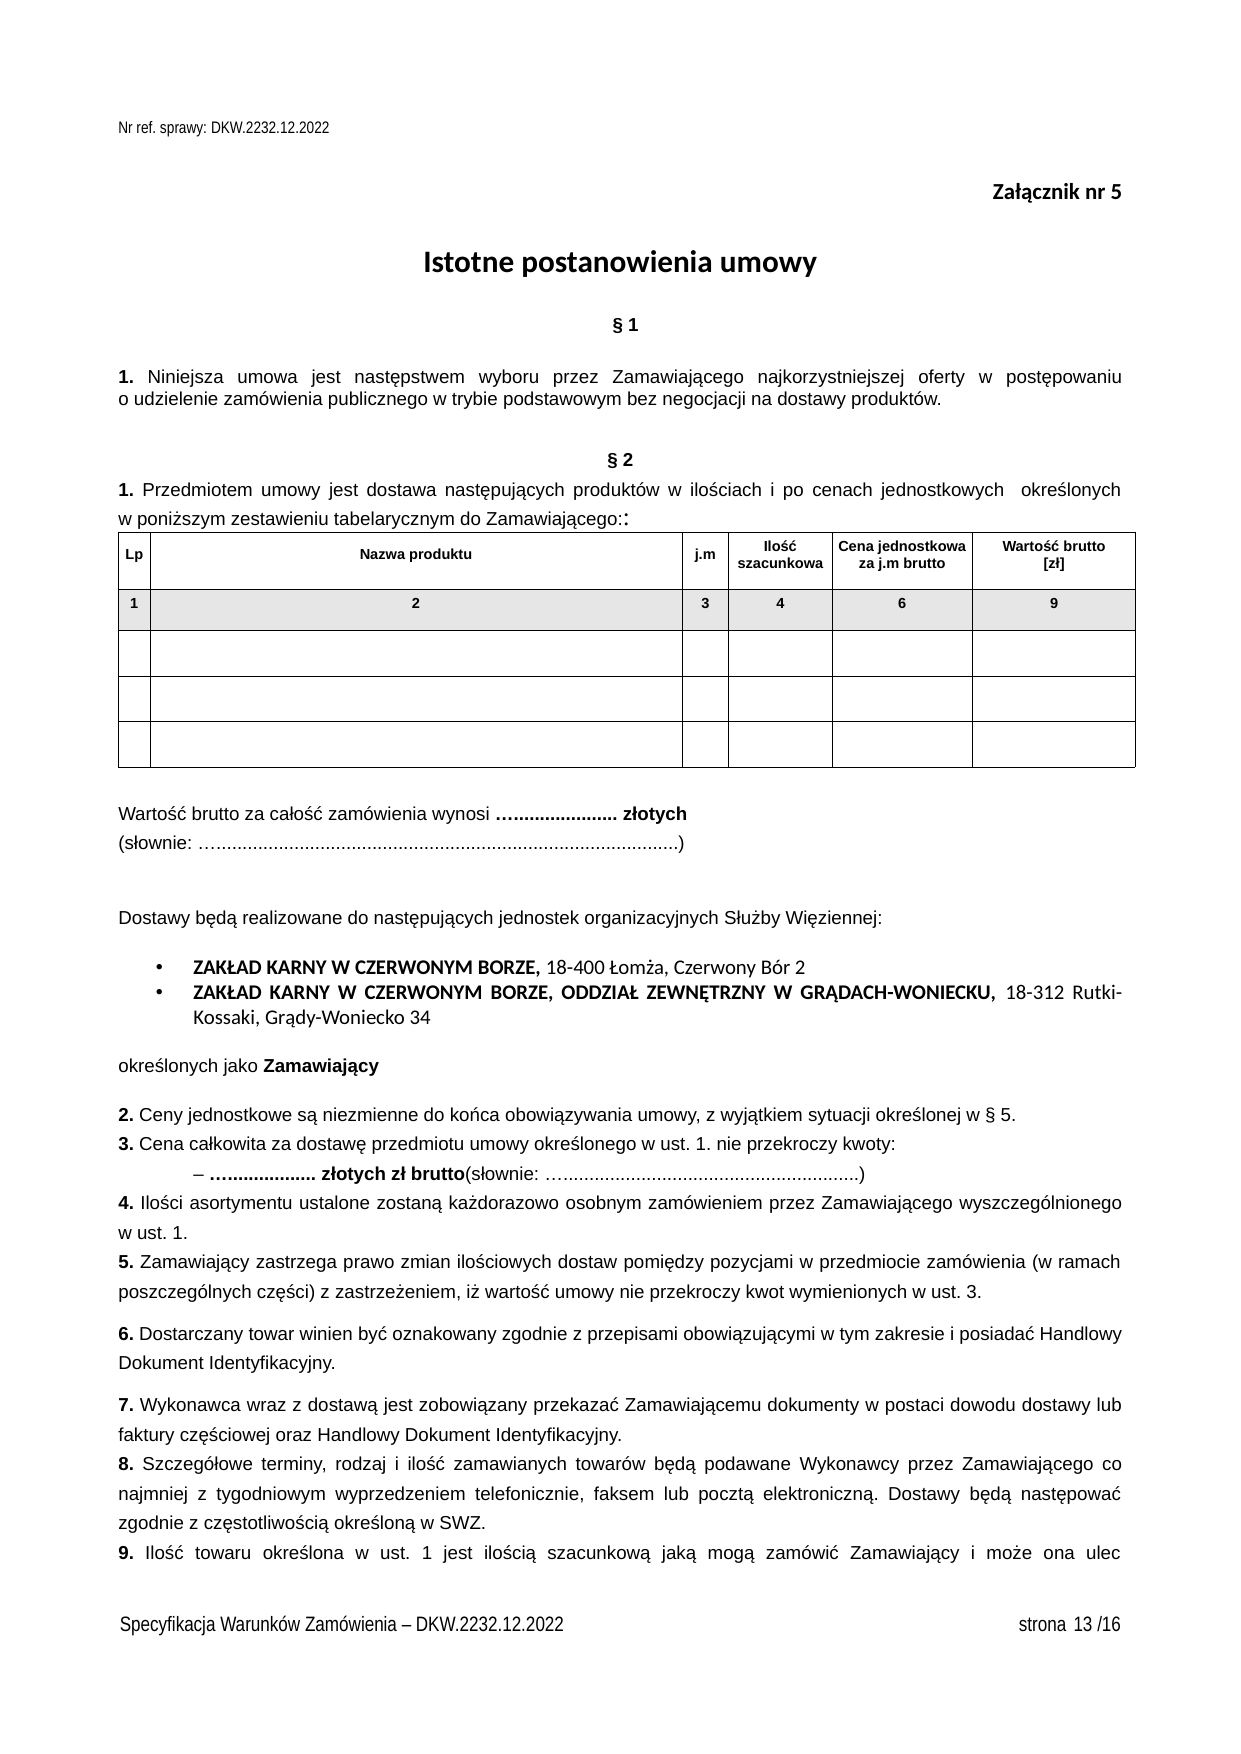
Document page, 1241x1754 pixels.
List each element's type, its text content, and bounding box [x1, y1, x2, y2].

text – …................. złotych zł brutto(słownie: ….........................................................) [193, 1157, 1122, 1186]
text 6. Dostarczany towar winien być oznakowany zgodnie z przepisami obowiązującymi w tym zakresie i posiadać Handlowy Dokument Identyfikacyjny. [118, 1317, 1122, 1376]
table_header Wartość brutto [zł] [973, 533, 1135, 589]
table_header Ilość szacunkowa [729, 533, 832, 589]
table_cell [973, 677, 1135, 721]
table_cell 9 [973, 590, 1135, 630]
table_cell [119, 631, 150, 676]
list ZAKŁAD KARNY W CZERWONYM BORZE, 18-400 Łomża, Czerwony Bór 2 [156, 955, 1122, 980]
table_cell [729, 631, 832, 676]
table_cell [833, 677, 972, 721]
table_header Lp [119, 533, 150, 589]
table_cell [973, 722, 1135, 767]
table_cell [119, 677, 150, 721]
text Załącznik nr 5 [118, 177, 1122, 205]
text 1. Przedmiotem umowy jest dostawa następujących produktów w ilościach i po cenach jednostkowych określonych w poniższym zestawieniu tabelarycznym do Zamawiającego:: [118, 473, 1122, 532]
table_cell [683, 722, 728, 767]
text § 2 [118, 443, 1122, 473]
table_cell [119, 722, 150, 767]
text (słownie: ….........................................................................................) [118, 826, 1122, 856]
table_cell 6 [833, 590, 972, 630]
table_cell 4 [729, 590, 832, 630]
text § 1 [118, 307, 1122, 337]
text 3. Cena całkowita za dostawę przedmiotu umowy określonego w ust. 1. nie przekroczy kwoty: [118, 1127, 1122, 1157]
text 2. Ceny jednostkowe są niezmienne do końca obowiązywania umowy, z wyjątkiem sytuacji określonej w § 5. [118, 1098, 1122, 1127]
table_cell [151, 677, 682, 721]
table_cell 1 [119, 590, 150, 630]
text 4. Ilości asortymentu ustalone zostaną każdorazowo osobnym zamówieniem przez Zamawiającego wyszczególnionego w ust. 1. [118, 1186, 1122, 1245]
table_cell [973, 631, 1135, 676]
text 9. Ilość towaru określona w ust. 1 jest ilością szacunkową jaką mogą zamówić Zamawiający i może ona ulec [118, 1536, 1122, 1565]
table_cell [833, 631, 972, 676]
text określonych jako Zamawiający [118, 1055, 1122, 1076]
table_cell [151, 631, 682, 676]
text 1. Niniejsza umowa jest następstwem wyboru przez Zamawiającego najkorzystniejszej oferty w postępowaniu o udzielenie zamówienia publicznego w trybie podstawowym bez negocjacji na dostawy produktów. [118, 366, 1122, 409]
list ZAKŁAD KARNY W CZERWONYM BORZE, ODDZIAŁ ZEWNĘTRZNY W GRĄDACH-WONIECKU, 18-312 Rutki-Kossaki, Grądy-Woniecko 34 [156, 980, 1122, 1030]
table_cell [151, 722, 682, 767]
text Wartość brutto za całość zamówienia wynosi ….................... złotych [118, 797, 1122, 826]
text 8. Szczegółowe terminy, rodzaj i ilość zamawianych towarów będą podawane Wykonawcy przez Zamawiającego co najmniej z tygodniowym wyprzedzeniem telefonicznie, faksem lub pocztą elektroniczną. Dostawy będą następować zgodnie z częstotliwością określoną w SWZ. [118, 1447, 1122, 1536]
table_header Cena jednostkowa za j.m brutto [833, 533, 972, 589]
text 5. Zamawiający zastrzega prawo zmian ilościowych dostaw pomiędzy pozycjami w przedmiocie zamówienia (w ramach poszczególnych części) z zastrzeżeniem, iż wartość umowy nie przekroczy kwot wymienionych w ust. 3. [118, 1245, 1122, 1304]
table_cell [833, 722, 972, 767]
table_header Nazwa produktu [151, 533, 682, 589]
text Dostawy będą realizowane do następujących jednostek organizacyjnych Służby Więziennej: [118, 907, 1122, 928]
table_cell 2 [151, 590, 682, 630]
table_cell [683, 631, 728, 676]
text Istotne postanowienia umowy [118, 248, 1122, 278]
text 7. Wykonawca wraz z dostawą jest zobowiązany przekazać Zamawiającemu dokumenty w postaci dowodu dostawy lub faktury częściowej oraz Handlowy Dokument Identyfikacyjny. [118, 1388, 1122, 1447]
table_cell [729, 722, 832, 767]
table_cell [729, 677, 832, 721]
table_header j.m [683, 533, 728, 589]
table_cell 3 [683, 590, 728, 630]
table_cell [683, 677, 728, 721]
